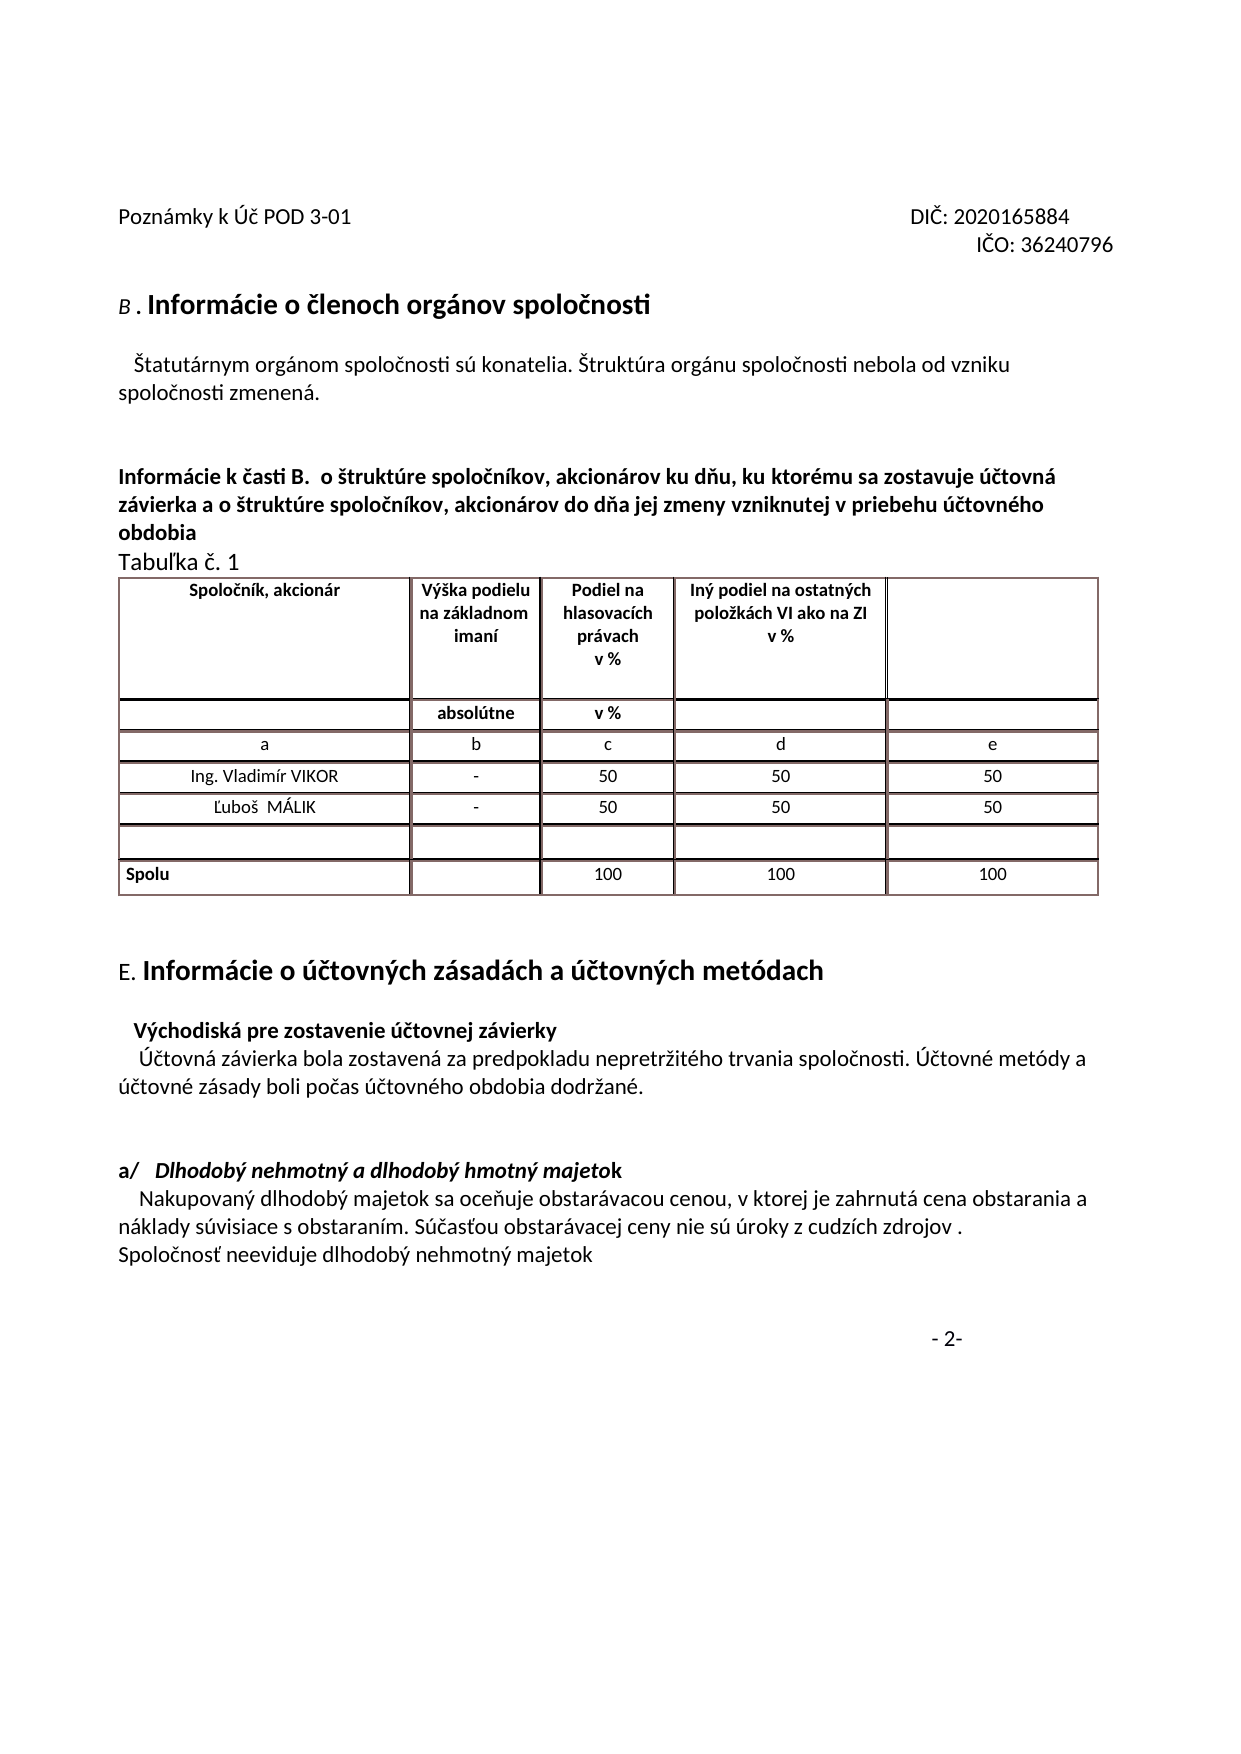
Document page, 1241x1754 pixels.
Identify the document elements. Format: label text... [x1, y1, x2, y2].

table_cell [543, 827, 673, 858]
table_cell - [413, 764, 539, 792]
table_header Výška podielu na základnom imaní [413, 579, 539, 698]
table_header [888, 579, 1097, 698]
table_cell [676, 701, 885, 729]
text Štatutárnym orgánom spoločnosti sú konatelia. Štruktúra orgánu spoločnosti nebola od vzniku spoločnosti zmenená. [118, 350, 1122, 406]
text Tabuľka č. 1 [118, 546, 1122, 577]
table_cell [889, 701, 1097, 729]
table_cell 50 [543, 764, 673, 792]
table_cell b [413, 733, 539, 760]
table_header Podiel na hlasovacích právach v % [543, 579, 673, 698]
table_cell c [543, 733, 673, 760]
table_cell - [413, 795, 539, 823]
text a/ Dlhodobý nehmotný a dlhodobý hmotný majetok [118, 1156, 1122, 1184]
text Účtovná závierka bola zostavená za predpokladu nepretržitého trvania spoločnosti. Účtovné metódy a účtovné zásady boli počas účtovného obdobia dodržané. [118, 1044, 1122, 1100]
table_cell absolútne [413, 701, 539, 729]
table_cell 100 [889, 862, 1097, 894]
table_cell 50 [889, 764, 1097, 792]
text - 2- [118, 1324, 1122, 1352]
table_cell 50 [543, 795, 673, 823]
text Nakupovaný dlhodobý majetok sa oceňuje obstarávacou cenou, v ktorej je zahrnutá cena obstarania a náklady súvisiace s obstaraním. Súčasťou obstarávacej ceny nie sú úroky z cudzích zdrojov . [118, 1184, 1122, 1240]
table_cell 50 [889, 795, 1097, 823]
text B . Informácie o členoch orgánov spoločnosti [118, 286, 1122, 322]
table_cell Ľuboš MÁLIK [120, 795, 409, 823]
table_cell [413, 862, 539, 894]
table_cell [120, 701, 409, 729]
table_cell [120, 827, 409, 858]
table_header Spoločník, akcionár [120, 579, 409, 698]
table_cell 100 [676, 862, 885, 894]
text Poznámky k Úč POD 3-01 DIČ: 2020165884 [118, 202, 1122, 230]
table_header Iný podiel na ostatných položkách VI ako na ZI v % [676, 579, 885, 698]
table_cell v % [543, 701, 673, 729]
table_cell 50 [676, 795, 885, 823]
text Spoločnosť neeviduje dlhodobý nehmotný majetok [118, 1240, 1122, 1268]
table_cell 100 [543, 862, 673, 894]
table_cell Ing. Vladimír VIKOR [120, 764, 409, 792]
text IČO: 36240796 [118, 230, 1122, 258]
table_cell [889, 827, 1097, 858]
text Informácie k časti B. o štruktúre spoločníkov, akcionárov ku dňu, ku ktorému sa zostavuje účtovná závierka a o štruktúre spoločníkov, akcionárov do dňa jej zmeny vzniknutej v priebehu účtovného obdobia [118, 462, 1122, 546]
table_cell [413, 827, 539, 858]
text E. Informácie o účtovných zásadách a účtovných metódach [118, 952, 1122, 988]
text Východiská pre zostavenie účtovnej závierky [118, 1016, 1122, 1044]
table_cell a [120, 733, 409, 760]
table_cell Spolu [120, 862, 409, 894]
table_cell d [676, 733, 885, 760]
table_cell 50 [676, 764, 885, 792]
table_cell e [889, 733, 1097, 760]
table_cell [676, 827, 885, 858]
